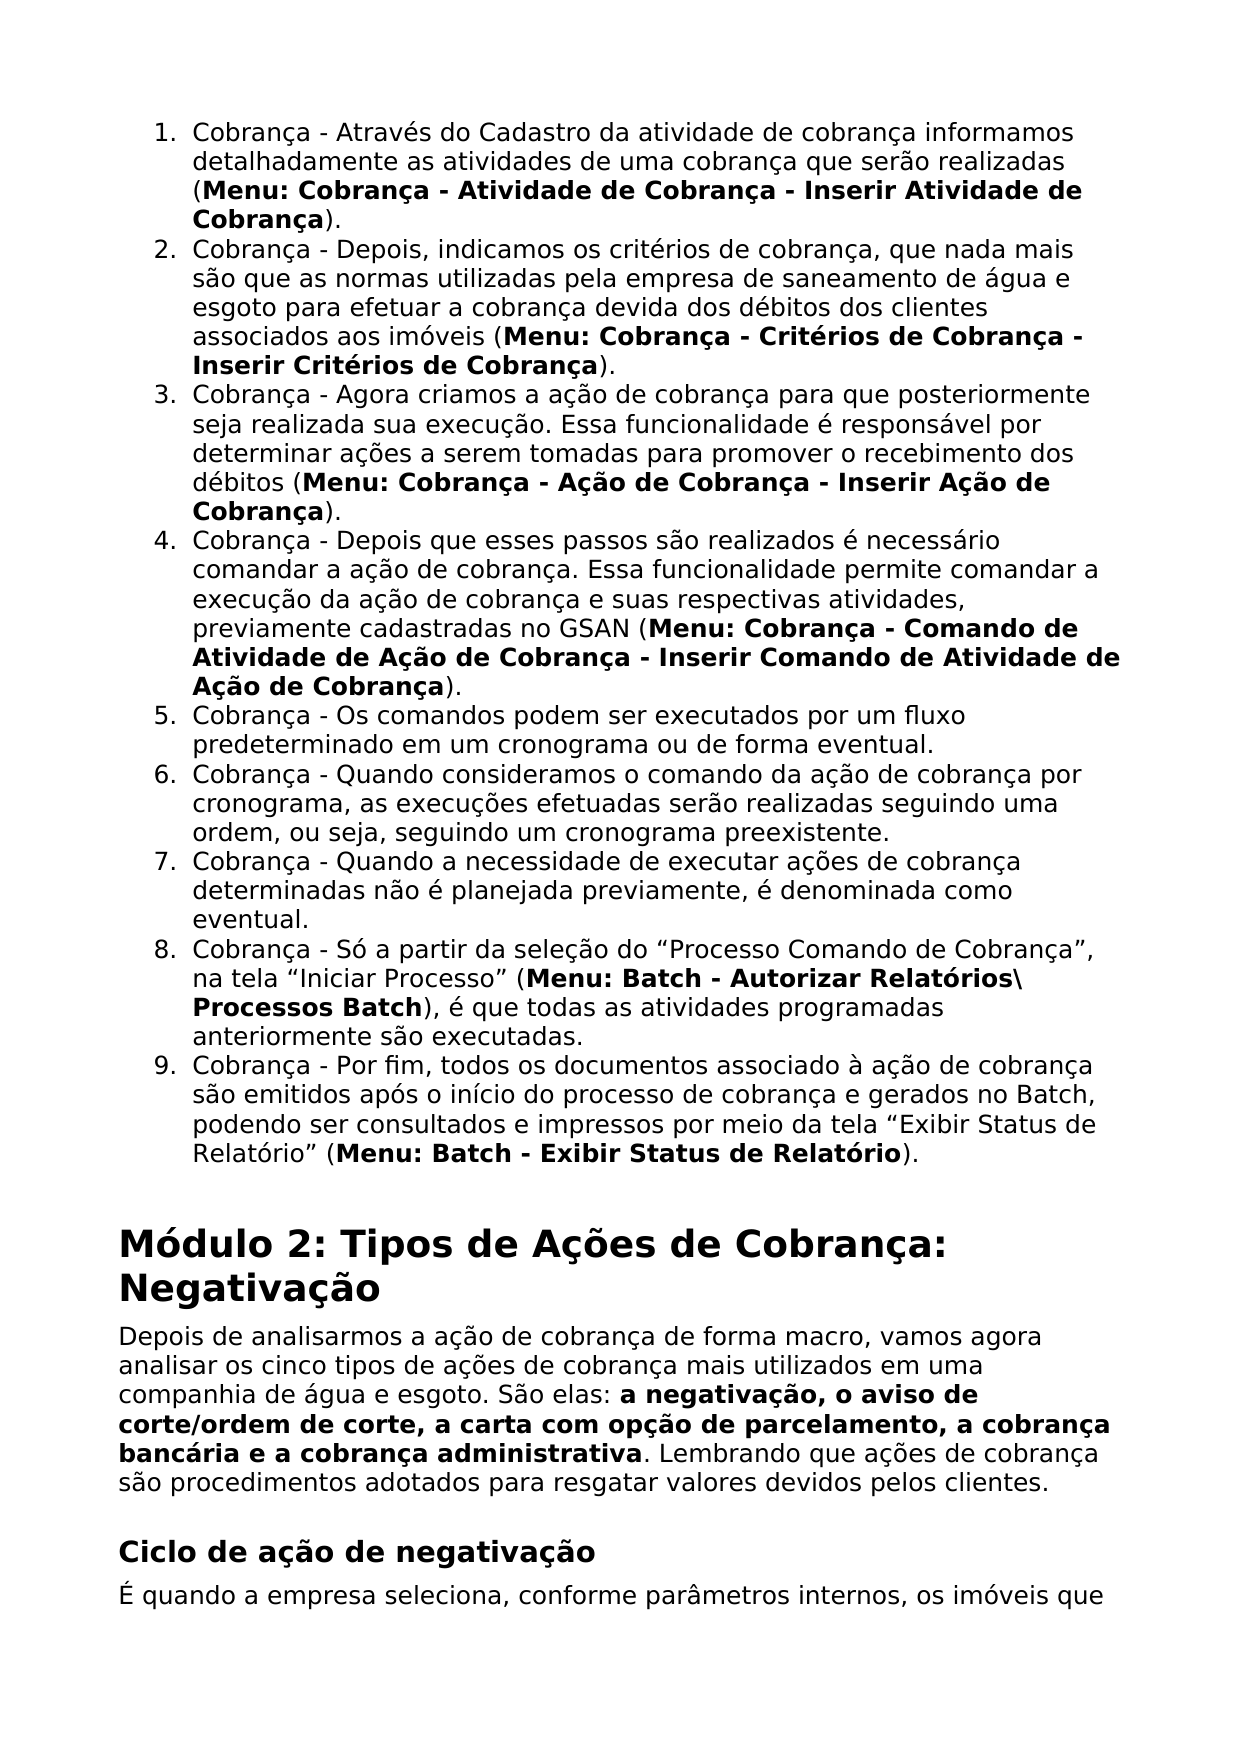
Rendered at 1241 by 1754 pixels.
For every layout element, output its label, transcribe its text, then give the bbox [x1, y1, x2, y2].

subtitle Ciclo de ação de negativação [118, 1535, 1122, 1569]
list Cobrança - Depois, indicamos os critérios de cobrança, que nada mais são que as normas utilizadas pela empresa de saneamento de água e esgoto para efetuar a cobrança devida dos débitos dos clientes associados aos imóveis (Menu: Cobrança - Critérios de Cobrança - Inserir Critérios de Cobrança). [177, 235, 1122, 381]
list Cobrança - Por fim, todos os documentos associado à ação de cobrança são emitidos após o início do processo de cobrança e gerados no Batch, podendo ser consultados e impressos por meio da tela “Exibir Status de Relatório” (Menu: Batch - Exibir Status de Relatório). [177, 1051, 1122, 1168]
list Cobrança - Os comandos podem ser executados por um fluxo predeterminado em um cronograma ou de forma eventual. [177, 701, 1122, 760]
list Cobrança - Depois que esses passos são realizados é necessário comandar a ação de cobrança. Essa funcionalidade permite comandar a execução da ação de cobrança e suas respectivas atividades, previamente cadastradas no GSAN (Menu: Cobrança - Comando de Atividade de Ação de Cobrança - Inserir Comando de Atividade de Ação de Cobrança). [177, 526, 1122, 701]
list Cobrança - Só a partir da seleção do “Processo Comando de Cobrança”, na tela “Iniciar Processo” (Menu: Batch - Autorizar Relatórios\Processos Batch), é que todas as atividades programadas anteriormente são executadas. [177, 935, 1122, 1051]
list Cobrança - Através do Cadastro da atividade de cobrança informamos detalhadamente as atividades de uma cobrança que serão realizadas (Menu: Cobrança - Atividade de Cobrança - Inserir Atividade de Cobrança). [177, 118, 1122, 235]
text É quando a empresa seleciona, conforme parâmetros internos, os imóveis que [118, 1581, 1122, 1611]
list Cobrança - Agora criamos a ação de cobrança para que posteriormente seja realizada sua execução. Essa funcionalidade é responsável por determinar ações a serem tomadas para promover o recebimento dos débitos (Menu: Cobrança - Ação de Cobrança - Inserir Ação de Cobrança). [177, 381, 1122, 526]
list Cobrança - Quando consideramos o comando da ação de cobrança por cronograma, as execuções efetuadas serão realizadas seguindo uma ordem, ou seja, seguindo um cronograma preexistente. [177, 760, 1122, 847]
text Depois de analisarmos a ação de cobrança de forma macro, vamos agora analisar os cinco tipos de ações de cobrança mais utilizados em uma companhia de água e esgoto. São elas: a negativação, o aviso de corte/ordem de corte, a carta com opção de parcelamento, a cobrança bancária e a cobrança administrativa. Lembrando que ações de cobrança são procedimentos adotados para resgatar valores devidos pelos clientes. [118, 1322, 1122, 1497]
list Cobrança - Quando a necessidade de executar ações de cobrança determinadas não é planejada previamente, é denominada como eventual. [177, 847, 1122, 935]
subtitle Módulo 2: Tipos de Ações de Cobrança: Negativação [118, 1223, 1122, 1310]
